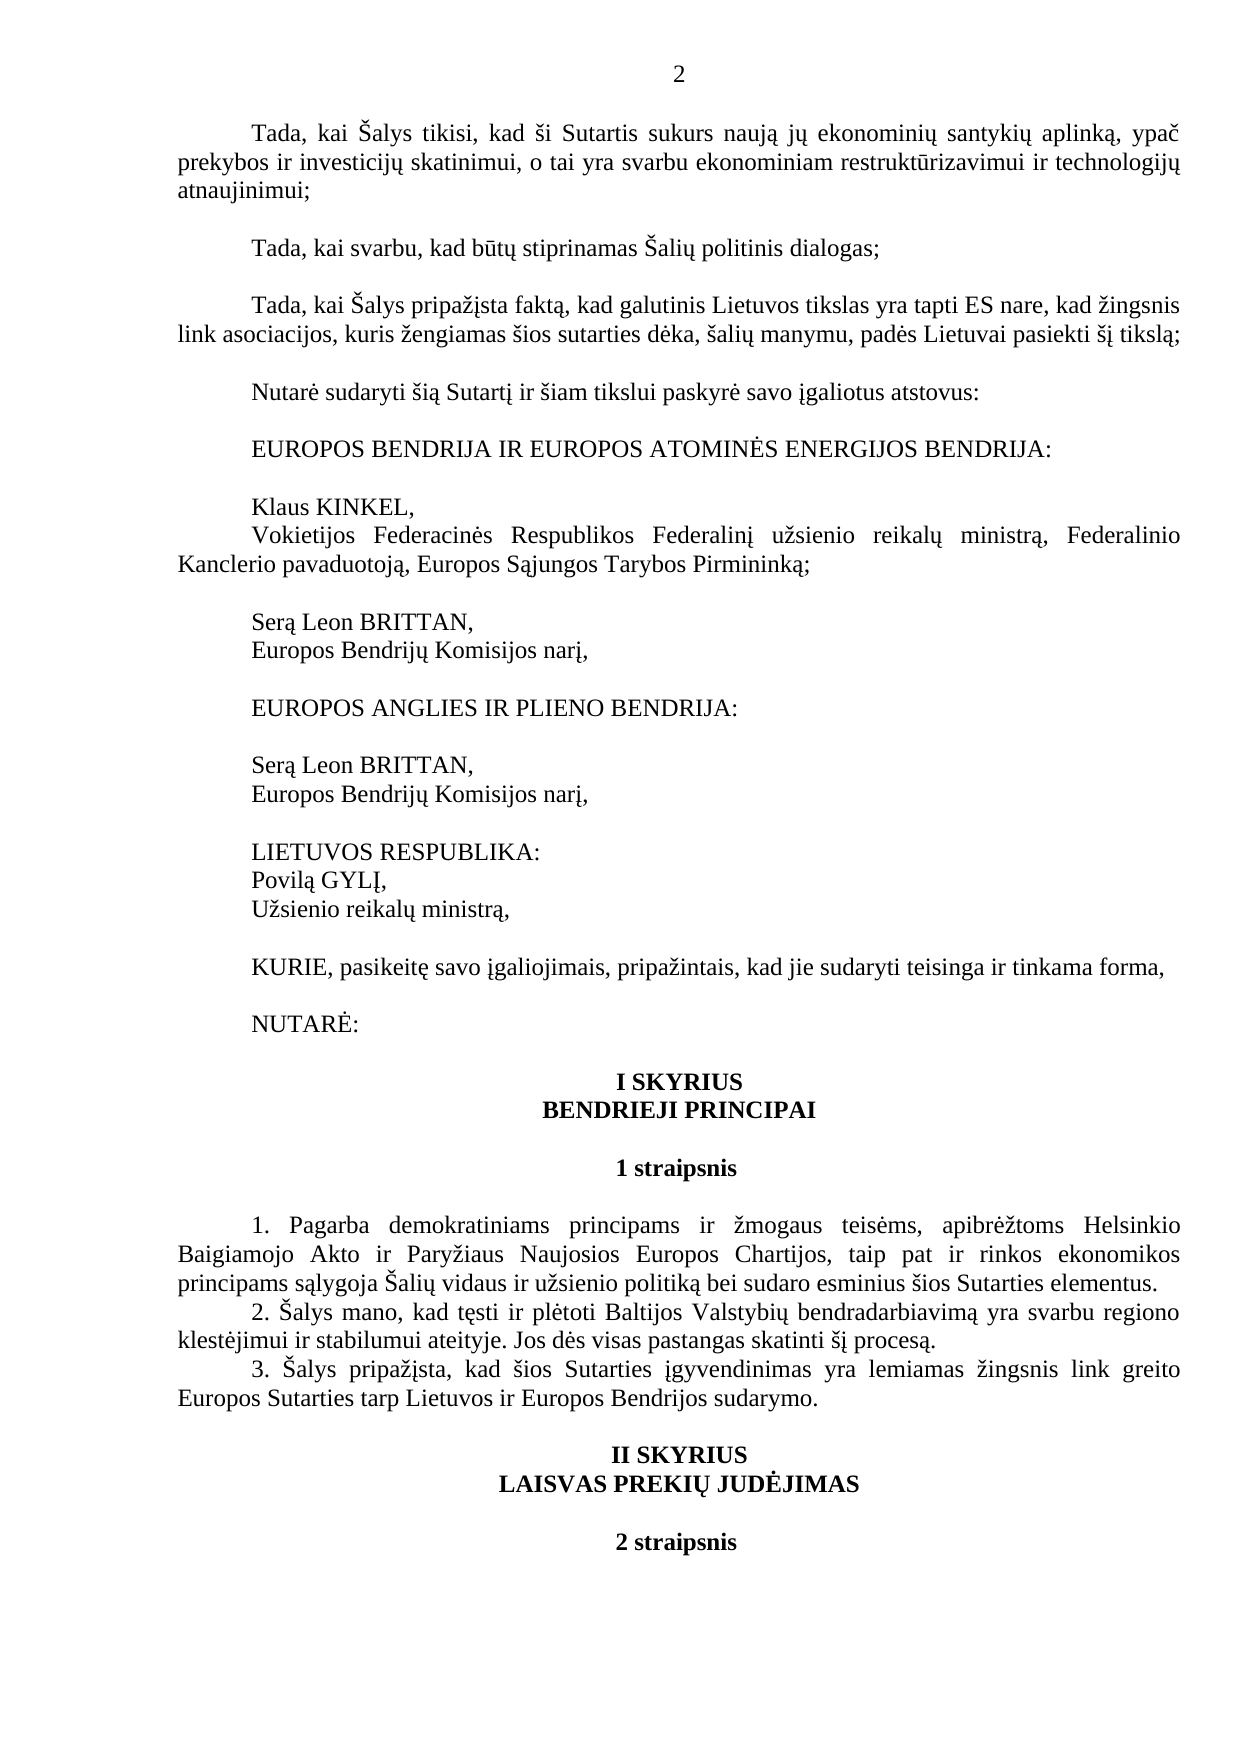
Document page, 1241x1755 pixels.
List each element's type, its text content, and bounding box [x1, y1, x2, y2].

text 2 straipsnis [177, 1527, 1181, 1556]
text Europos Bendrijų Komisijos narį, [177, 636, 1181, 664]
text Europos Bendrijų Komisijos narį, [177, 779, 1181, 808]
text Vokietijos Federacinės Respublikos Federalinį užsienio reikalų ministrą, Federalinio Kanclerio pavaduotoją, Europos Sąjungos Tarybos Pirmininką; [177, 521, 1181, 578]
text Serą Leon BRITTAN, [177, 751, 1181, 779]
text I SKYRIUS [177, 1067, 1181, 1096]
text Tada, kai Šalys pripažįsta faktą, kad galutinis Lietuvos tikslas yra tapti ES nare, kad žingsnis link asociacijos, kuris žengiamas šios sutarties dėka, šalių manymu, padės Lietuvai pasiekti šį tikslą; [177, 291, 1181, 348]
text EUROPOS ANGLIES IR PLIENO BENDRIJA: [177, 693, 1181, 722]
text Užsienio reikalų ministrą, [177, 894, 1181, 923]
text NUTARĖ: [177, 1009, 1181, 1038]
text 1 straipsnis [177, 1153, 1181, 1182]
text Tada, kai Šalys tikisi, kad ši Sutartis sukurs naują jų ekonominių santykių aplinką, ypač prekybos ir investicijų skatinimui, o tai yra svarbu ekonominiam restruktūrizavimui ir technologijų atnaujinimui; [177, 118, 1181, 204]
text BENDRIEJI PRINCIPAI [177, 1096, 1181, 1124]
text KURIE, pasikeitę savo įgaliojimais, pripažintais, kad jie sudaryti teisinga ir tinkama forma, [177, 952, 1181, 981]
text EUROPOS BENDRIJA IR EUROPOS ATOMINĖS ENERGIJOS BENDRIJA: [177, 434, 1181, 463]
text Klaus KINKEL, [177, 492, 1181, 521]
text 2. Šalys mano, kad tęsti ir plėtoti Baltijos Valstybių bendradarbiavimą yra svarbu regiono klestėjimui ir stabilumui ateityje. Jos dės visas pastangas skatinti šį procesą. [177, 1297, 1181, 1354]
text LIETUVOS RESPUBLIKA: [177, 837, 1181, 866]
text Nutarė sudaryti šią Sutartį ir šiam tikslui paskyrė savo įgaliotus atstovus: [177, 377, 1181, 406]
text 1. Pagarba demokratiniams principams ir žmogaus teisėms, apibrėžtoms Helsinkio Baigiamojo Akto ir Paryžiaus Naujosios Europos Chartijos, taip pat ir rinkos ekonomikos principams sąlygoja Šalių vidaus ir užsienio politiką bei sudaro esminius šios Sutarties elementus. [177, 1211, 1181, 1297]
text 3. Šalys pripažįsta, kad šios Sutarties įgyvendinimas yra lemiamas žingsnis link greito Europos Sutarties tarp Lietuvos ir Europos Bendrijos sudarymo. [177, 1354, 1181, 1412]
text Tada, kai svarbu, kad būtų stiprinamas Šalių politinis dialogas; [177, 233, 1181, 262]
text II SKYRIUS [177, 1441, 1181, 1469]
text LAISVAS PREKIŲ JUDĖJIMAS [177, 1469, 1181, 1498]
text Povilą GYLĮ, [177, 866, 1181, 894]
text Serą Leon BRITTAN, [177, 607, 1181, 636]
